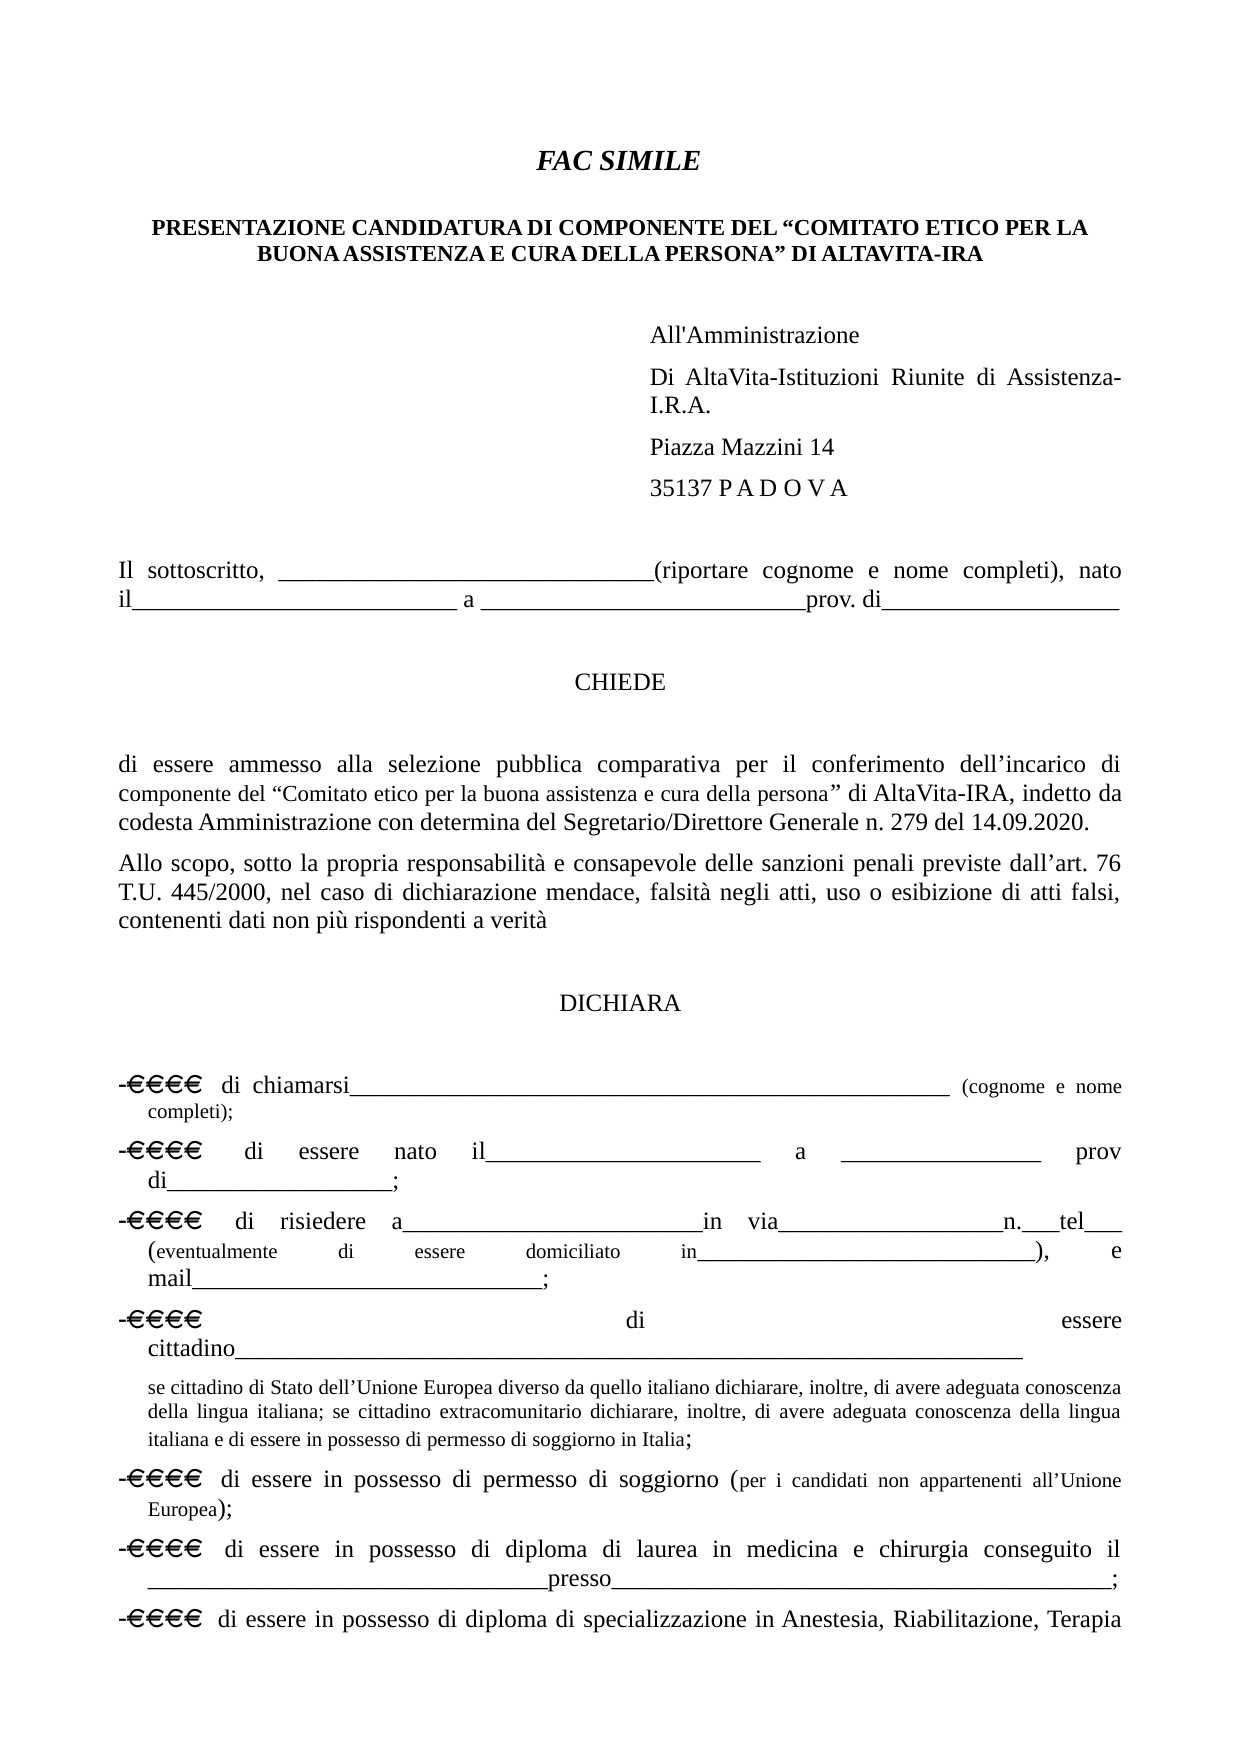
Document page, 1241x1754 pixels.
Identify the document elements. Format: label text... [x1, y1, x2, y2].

text - di essere nato il______________________ a ________________ prov di__________________; [118, 1136, 1122, 1193]
text Di AltaVita-Istituzioni Riunite di Assistenza-I.R.A. [649, 362, 1122, 419]
text Il sottoscritto, ___­­­­­­___________________________(riportare cognome e nome completi), nato il__________________________ a __________________________prov. di___________________ [118, 556, 1122, 613]
text - di risiedere a________________________in via__________________n.___tel___ (eventualmente di essere domiciliato in___________________________), e mail____________________________; [118, 1206, 1122, 1292]
subtitle PRESENTAZIONE CANDIDATURA DI COMPONENTE DEL “COMITATO ETICO PER LA BUONA ASSISTENZA E CURA DELLA PERSONA” DI ALTAVITA-IRA [118, 214, 1122, 267]
text Piazza Mazzini 14 [649, 432, 1122, 461]
text Allo scopo, sotto la propria responsabilità e consapevole delle sanzioni penali previste dall’art. 76 T.U. 445/2000, nel caso di dichiarazione mendace, falsità negli atti, uso o esibizione di atti falsi, contenenti dati non più rispondenti a verità [118, 848, 1122, 934]
text - di essere in possesso di permesso di soggiorno (per i candidati non appartenenti all’Unione Europea); [118, 1464, 1122, 1522]
subtitle FAC SIMILE [118, 143, 1122, 177]
text - di essere in possesso di diploma di specializzazione in Anestesia, Riabilitazione, Terapia [118, 1604, 1122, 1633]
text DICHIARA [118, 988, 1122, 1017]
text - di essere cittadino_______________________________________________________________ [118, 1305, 1122, 1362]
text - di chiamarsi________________________________________________ (cognome e nome completi); [118, 1071, 1122, 1123]
text 35137 P A D O V A [649, 473, 1122, 502]
text se cittadino di Stato dell’Unione Europea diverso da quello italiano dichiarare, inoltre, di avere adeguata conoscenza della lingua italiana; se cittadino extracomunitario dichiarare, inoltre, di avere adeguata conoscenza della lingua italiana e di essere in possesso di permesso di soggiorno in Italia; [148, 1375, 1122, 1452]
text All'Amministrazione [649, 321, 1122, 349]
text - di essere in possesso di diploma di laurea in medicina e chirurgia conseguito il ________________________________presso________________________________________; [118, 1534, 1122, 1592]
text di essere ammesso alla selezione pubblica comparativa per il conferimento dell’incarico di componente del “Comitato etico per la buona assistenza e cura della persona” di AltaVita-IRA, indetto da codesta Amministrazione con determina del Segretario/Direttore Generale n. 279 del 14.09.2020. [118, 749, 1122, 836]
text CHIEDE [118, 667, 1122, 696]
